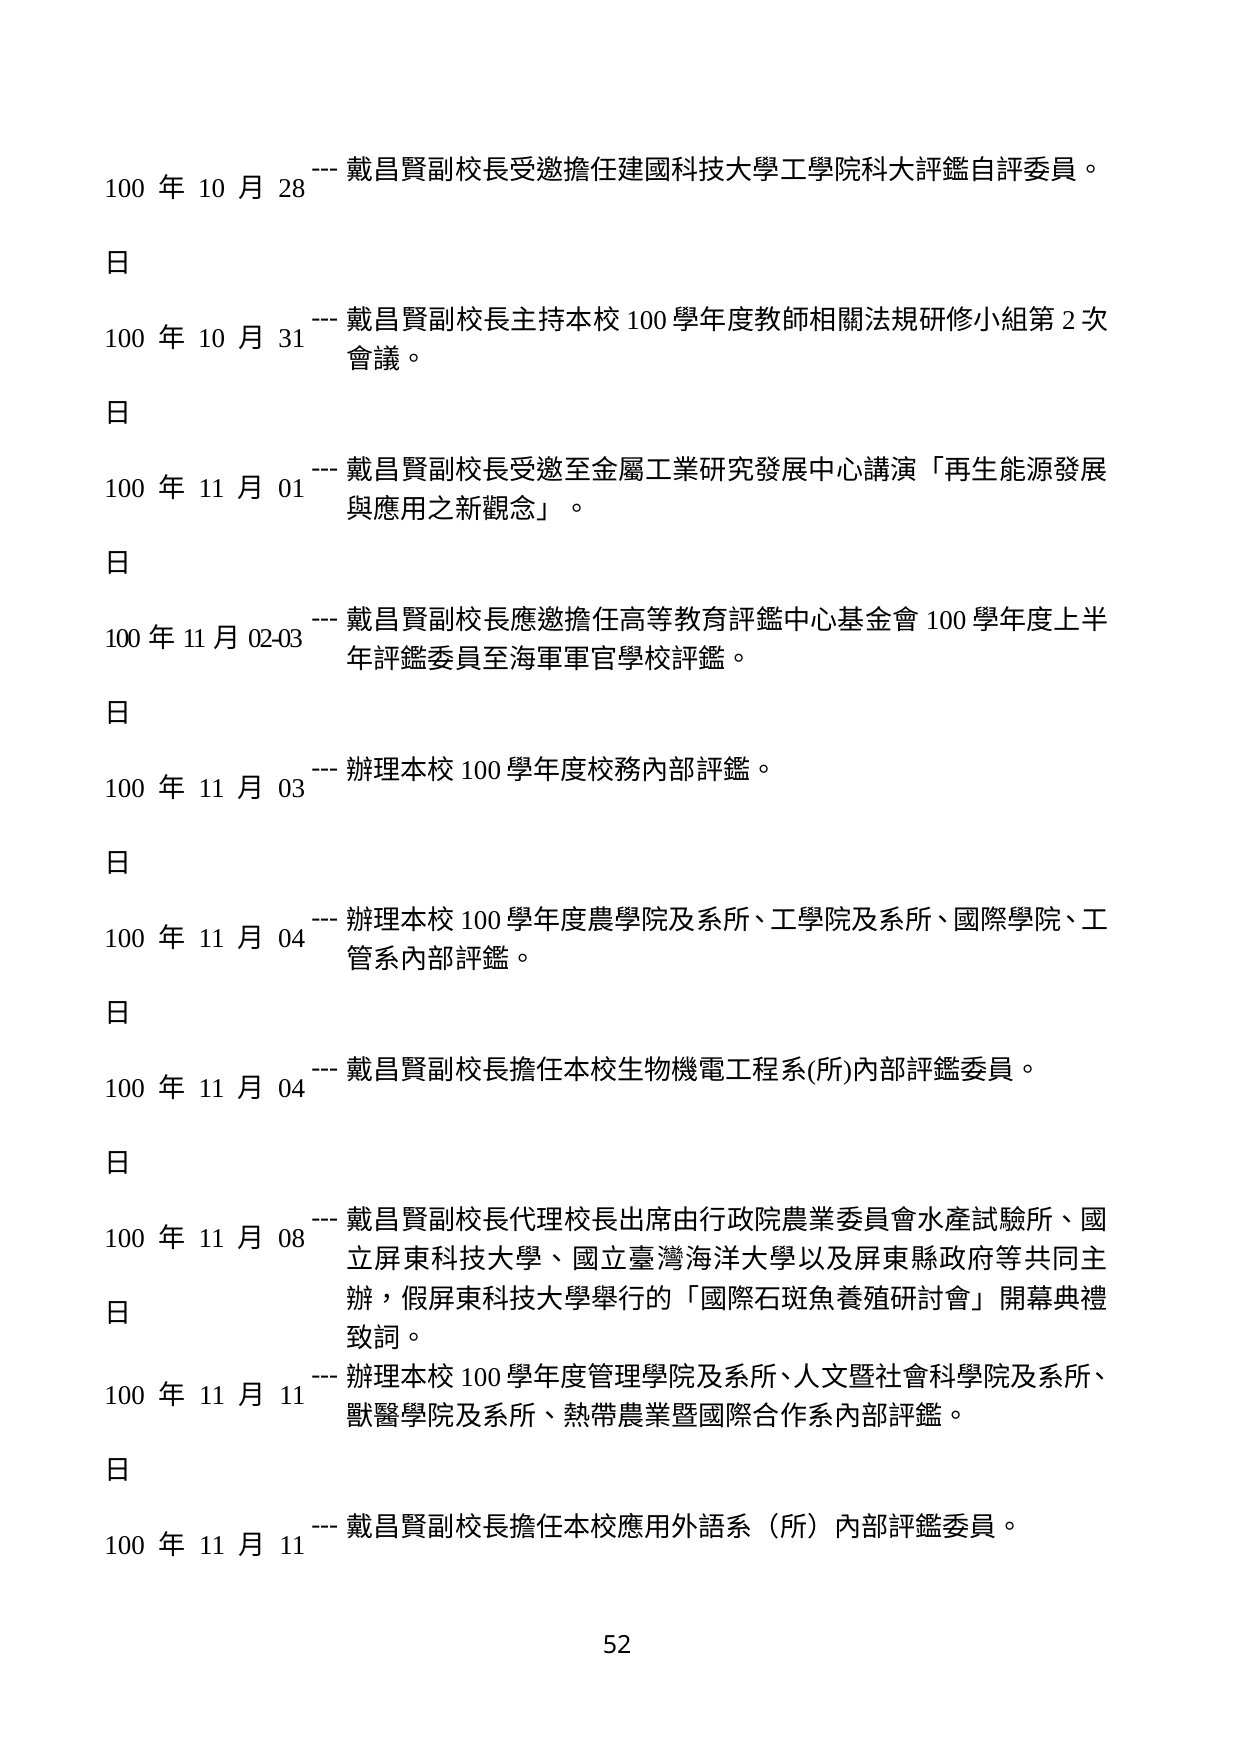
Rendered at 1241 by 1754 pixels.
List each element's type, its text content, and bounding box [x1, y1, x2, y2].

table_cell --- [308, 748, 343, 898]
table_cell 戴昌賢副校長代理校長出席由行政院農業委員會水產試驗所、國立屏東科技大學、國立臺灣海洋大學以及屏東縣政府等共同主辦，假屏東科技大學舉行的「國際石斑魚養殖研討會」開幕典禮致詞。 [344, 1198, 1111, 1355]
table_cell 100年10月28日 [101, 148, 308, 298]
table_cell --- [308, 1505, 343, 1580]
table_cell 100年11月11日 [101, 1355, 308, 1505]
table_cell --- [308, 898, 343, 1048]
table_cell --- [308, 448, 343, 598]
table_cell --- [308, 298, 343, 448]
table_cell --- [308, 598, 343, 748]
table_cell 戴昌賢副校長受邀至金屬工業研究發展中心講演「再生能源發展與應用之新觀念」。 [344, 448, 1111, 598]
table_cell 100年11月04日 [101, 898, 308, 1048]
table_cell --- [308, 1355, 343, 1505]
table_cell 戴昌賢副校長受邀擔任建國科技大學工學院科大評鑑自評委員。 [344, 148, 1111, 298]
table_cell 戴昌賢副校長主持本校100學年度教師相關法規研修小組第2次會議。 [344, 298, 1111, 448]
table_cell 戴昌賢副校長擔任本校應用外語系（所）內部評鑑委員。 [344, 1505, 1111, 1580]
table_cell 辦理本校100學年度農學院及系所、工學院及系所、國際學院、工管系內部評鑑。 [344, 898, 1111, 1048]
table_cell --- [308, 1048, 343, 1198]
table_cell 戴昌賢副校長擔任本校生物機電工程系(所)內部評鑑委員。 [344, 1048, 1111, 1198]
table_cell 辦理本校100學年度校務內部評鑑。 [344, 748, 1111, 898]
table_cell 100年10月31日 [101, 298, 308, 448]
table_cell --- [308, 148, 343, 298]
table_cell 100年11月02-03日 [101, 598, 308, 748]
table_cell 100年11月04日 [101, 1048, 308, 1198]
table_cell 100年11月01日 [101, 448, 308, 598]
table_cell --- [308, 1198, 343, 1355]
table_cell 100年11月11 [101, 1505, 308, 1580]
table_cell 辦理本校100學年度管理學院及系所、人文暨社會科學院及系所、獸醫學院及系所、熱帶農業暨國際合作系內部評鑑。 [344, 1355, 1111, 1505]
table_cell 戴昌賢副校長應邀擔任高等教育評鑑中心基金會100學年度上半年評鑑委員至海軍軍官學校評鑑。 [344, 598, 1111, 748]
table_cell 100年11月03日 [101, 748, 308, 898]
table_cell 100年11月08日 [101, 1198, 308, 1355]
